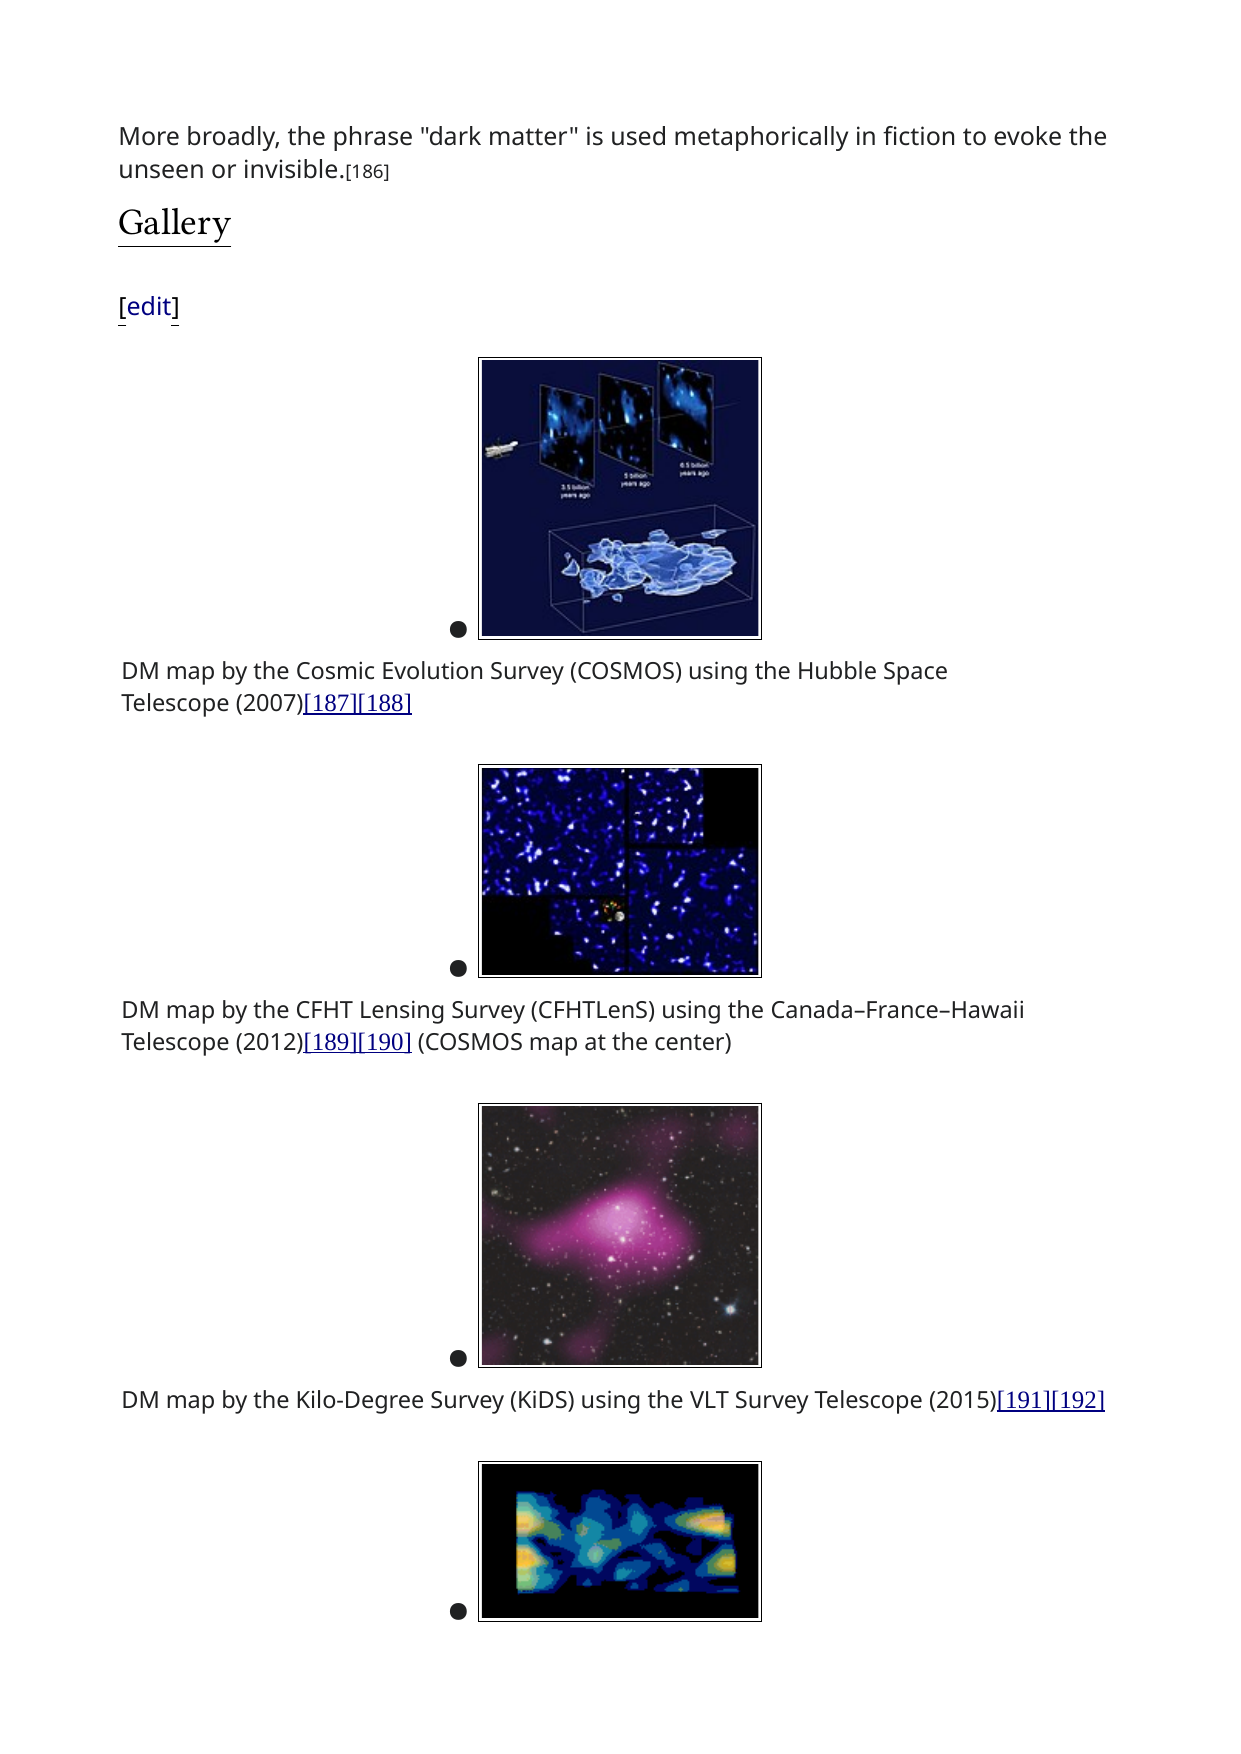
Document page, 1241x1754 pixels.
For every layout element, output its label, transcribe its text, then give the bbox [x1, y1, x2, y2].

picture [481, 1106, 759, 1365]
list DM map by the Kilo-Degree Survey (KiDS) using the VLT Survey Telescope (2015)[191][192] [118, 1383, 1122, 1415]
list DM map by the Cosmic Evolution Survey (COSMOS) using the Hubble Space Telescope (2007)[187][188] [118, 655, 1122, 719]
picture [481, 360, 759, 636]
picture [481, 1464, 759, 1618]
subtitle Gallery [118, 201, 1122, 247]
picture [481, 768, 759, 975]
text More broadly, the phrase "dark matter" is used metaphorically in fiction to evoke the unseen or invisible.[186] [118, 118, 1122, 186]
text [edit] [118, 288, 1122, 326]
list DM map by the CFHT Lensing Survey (CFHTLenS) using the Canada–France–Hawaii Telescope (2012)[189][190] (COSMOS map at the center) [118, 993, 1122, 1057]
